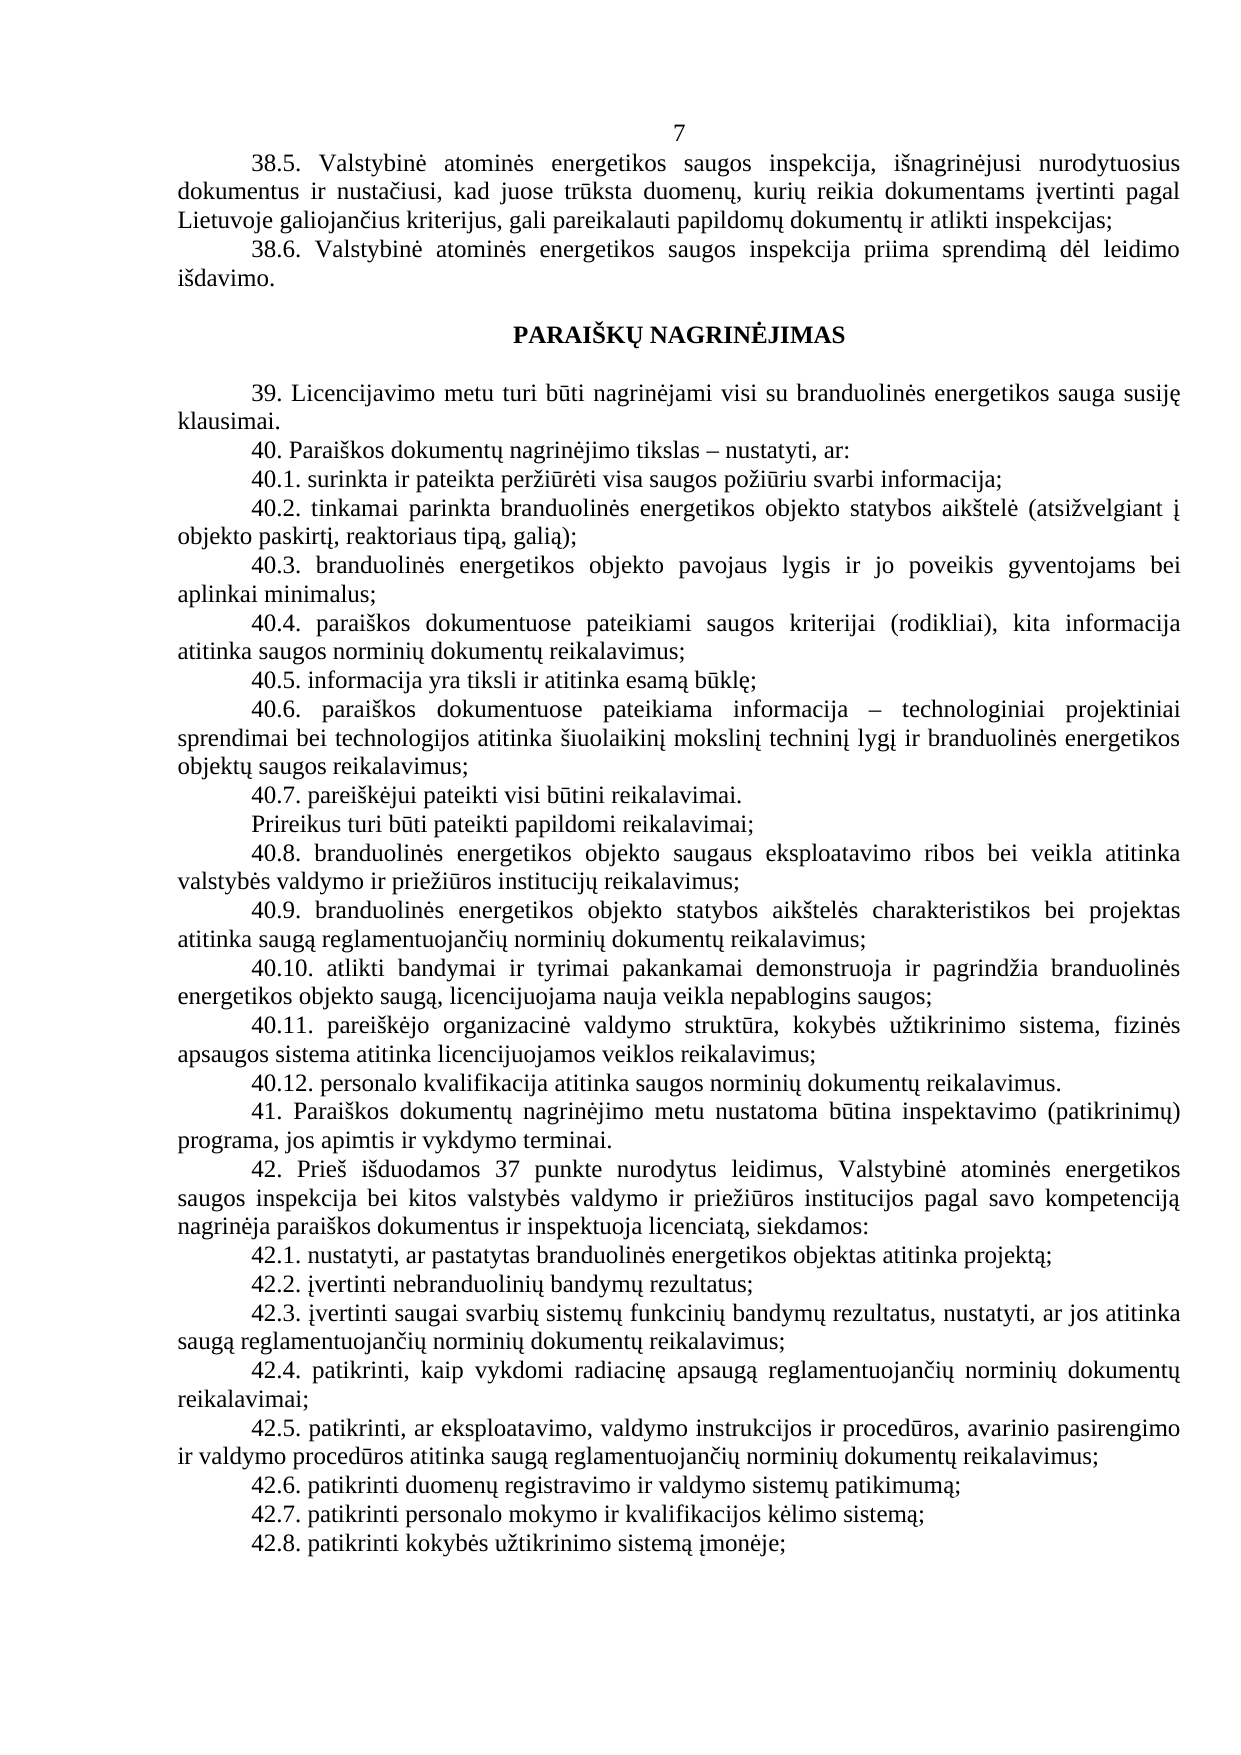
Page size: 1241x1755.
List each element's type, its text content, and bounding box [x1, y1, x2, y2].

text 38.5. Valstybinė atominės energetikos saugos inspekcija, išnagrinėjusi nurodytuosius dokumentus ir nustačiusi, kad juose trūksta duomenų, kurių reikia dokumentams įvertinti pagal Lietuvoje galiojančius kriterijus, gali pareikalauti papildomų dokumentų ir atlikti inspekcijas; [177, 148, 1181, 234]
text 40.9. branduolinės energetikos objekto statybos aikštelės charakteristikos bei projektas atitinka saugą reglamentuojančių norminių dokumentų reikalavimus; [177, 895, 1181, 953]
text 40.3. branduolinės energetikos objekto pavojaus lygis ir jo poveikis gyventojams bei aplinkai minimalus; [177, 550, 1181, 608]
text 42.6. patikrinti duomenų registravimo ir valdymo sistemų patikimumą; [177, 1470, 1181, 1499]
text 40.4. paraiškos dokumentuose pateikiami saugos kriterijai (rodikliai), kita informacija atitinka saugos norminių dokumentų reikalavimus; [177, 608, 1181, 665]
text 38.6. Valstybinė atominės energetikos saugos inspekcija priima sprendimą dėl leidimo išdavimo. [177, 234, 1181, 291]
text 40.2. tinkamai parinkta branduolinės energetikos objekto statybos aikštelė (atsižvelgiant į objekto paskirtį, reaktoriaus tipą, galią); [177, 493, 1181, 550]
text 40.12. personalo kvalifikacija atitinka saugos norminių dokumentų reikalavimus. [177, 1068, 1181, 1096]
text 40. Paraiškos dokumentų nagrinėjimo tikslas – nustatyti, ar: [177, 435, 1181, 464]
text 42.8. patikrinti kokybės užtikrinimo sistemą įmonėje; [177, 1528, 1181, 1556]
text 40.10. atlikti bandymai ir tyrimai pakankamai demonstruoja ir pagrindžia branduolinės energetikos objekto saugą, licencijuojama nauja veikla nepablogins saugos; [177, 953, 1181, 1010]
text 42.7. patikrinti personalo mokymo ir kvalifikacijos kėlimo sistemą; [177, 1499, 1181, 1528]
text 40.7. pareiškėjui pateikti visi būtini reikalavimai. [177, 780, 1181, 809]
text PARAIŠKŲ NAGRINĖJIMAS [177, 320, 1181, 349]
text 40.1. surinkta ir pateikta peržiūrėti visa saugos požiūriu svarbi informacija; [177, 464, 1181, 493]
text 42.1. nustatyti, ar pastatytas branduolinės energetikos objektas atitinka projektą; [177, 1240, 1181, 1269]
text 39. Licencijavimo metu turi būti nagrinėjami visi su branduolinės energetikos sauga susiję klausimai. [177, 378, 1181, 435]
text 40.5. informacija yra tiksli ir atitinka esamą būklę; [177, 665, 1181, 694]
text 42.5. patikrinti, ar eksploatavimo, valdymo instrukcijos ir procedūros, avarinio pasirengimo ir valdymo procedūros atitinka saugą reglamentuojančių norminių dokumentų reikalavimus; [177, 1413, 1181, 1470]
text 41. Paraiškos dokumentų nagrinėjimo metu nustatoma būtina inspektavimo (patikrinimų) programa, jos apimtis ir vykdymo terminai. [177, 1096, 1181, 1154]
text 40.11. pareiškėjo organizacinė valdymo struktūra, kokybės užtikrinimo sistema, fizinės apsaugos sistema atitinka licencijuojamos veiklos reikalavimus; [177, 1010, 1181, 1068]
text 40.8. branduolinės energetikos objekto saugaus eksploatavimo ribos bei veikla atitinka valstybės valdymo ir priežiūros institucijų reikalavimus; [177, 838, 1181, 895]
text 42. Prieš išduodamos 37 punkte nurodytus leidimus, Valstybinė atominės energetikos saugos inspekcija bei kitos valstybės valdymo ir priežiūros institucijos pagal savo kompetenciją nagrinėja paraiškos dokumentus ir inspektuoja licenciatą, siekdamos: [177, 1154, 1181, 1240]
text 40.6. paraiškos dokumentuose pateikiama informacija – technologiniai projektiniai sprendimai bei technologijos atitinka šiuolaikinį mokslinį techninį lygį ir branduolinės energetikos objektų saugos reikalavimus; [177, 694, 1181, 780]
text 42.2. įvertinti nebranduolinių bandymų rezultatus; [177, 1269, 1181, 1298]
text 42.4. patikrinti, kaip vykdomi radiacinę apsaugą reglamentuojančių norminių dokumentų reikalavimai; [177, 1355, 1181, 1413]
text Prireikus turi būti pateikti papildomi reikalavimai; [177, 809, 1181, 838]
text 42.3. įvertinti saugai svarbių sistemų funkcinių bandymų rezultatus, nustatyti, ar jos atitinka saugą reglamentuojančių norminių dokumentų reikalavimus; [177, 1298, 1181, 1355]
